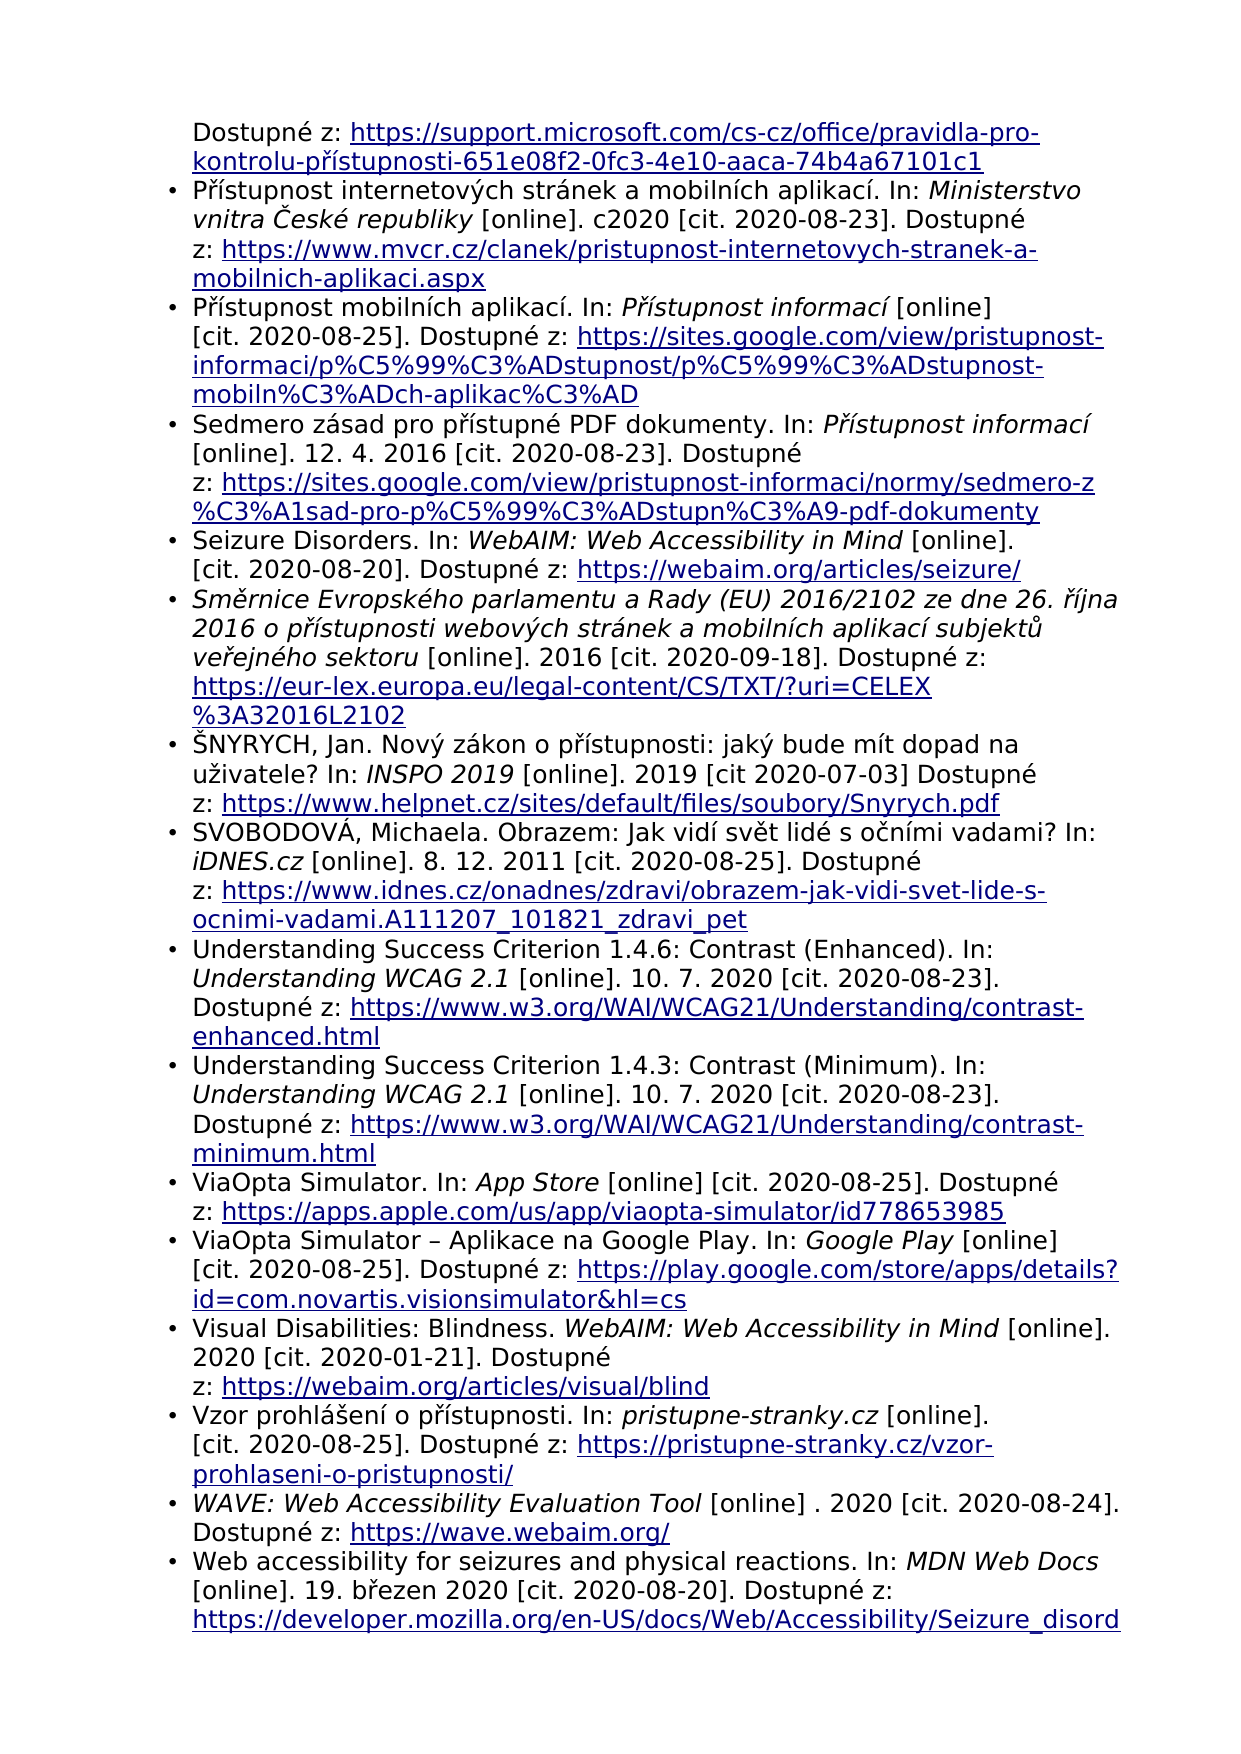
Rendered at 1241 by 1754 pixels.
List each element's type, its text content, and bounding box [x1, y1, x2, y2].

list Směrnice Evropského parlamentu a Rady (EU) 2016/2102 ze dne 26. října 2016 o přístupnosti webových stránek a mobilních aplikací subjektů veřejného sektoru [online]. 2016 [cit. 2020-09-18]. Dostupné z: https://eur-lex.europa.eu/legal-content/CS/TXT/?uri=CELEX%3A32016L2102 [177, 585, 1122, 731]
list Understanding Success Criterion 1.4.6: Contrast (Enhanced). In: Understanding WCAG 2.1 [online]. 10. 7. 2020 [cit. 2020-08-23]. Dostupné z: https://www.w3.org/WAI/WCAG21/Understanding/contrast-enhanced.html [177, 935, 1122, 1051]
list WAVE: Web Accessibility Evaluation Tool [online] . 2020 [cit. 2020-08-24]. Dostupné z: https://wave.webaim.org/ [177, 1489, 1122, 1547]
list ‎ViaOpta Simulator. In: App Store [online] [cit. 2020-08-25]. Dostupné z: https://apps.apple.com/us/app/viaopta-simulator/id778653985 [177, 1168, 1122, 1226]
list Přístupnost mobilních aplikací. In: Přístupnost informací [online] [cit. 2020-08-25]. Dostupné z: https://sites.google.com/view/pristupnost-informaci/p%C5%99%C3%ADstupnost/p%C5%99%C3%ADstupnost-mobiln%C3%ADch-aplikac%C3%AD [177, 293, 1122, 410]
list Přístupnost internetových stránek a mobilních aplikací. In: Ministerstvo vnitra České republiky [online]. c2020 [cit. 2020-08-23]. Dostupné z: https://www.mvcr.cz/clanek/pristupnost-internetovych-stranek-a-mobilnich-aplikaci.aspx [177, 176, 1122, 293]
list SVOBODOVÁ, Michaela. Obrazem: Jak vidí svět lidé s očními vadami? In: iDNES.cz [online]. 8. 12. 2011 [cit. 2020-08-25]. Dostupné z: https://www.idnes.cz/onadnes/zdravi/obrazem-jak-vidi-svet-lide-s-ocnimi-vadami.A111207_101821_zdravi_pet [177, 818, 1122, 935]
list Sedmero zásad pro přístupné PDF dokumenty. In: Přístupnost informací [online]. 12. 4. 2016 [cit. 2020-08-23]. Dostupné z: https://sites.google.com/view/pristupnost-informaci/normy/sedmero-z%C3%A1sad-pro-p%C5%99%C3%ADstupn%C3%A9-pdf-dokumenty [177, 410, 1122, 526]
list Understanding Success Criterion 1.4.3: Contrast (Minimum). In: Understanding WCAG 2.1 [online]. 10. 7. 2020 [cit. 2020-08-23]. Dostupné z: https://www.w3.org/WAI/WCAG21/Understanding/contrast-minimum.html [177, 1051, 1122, 1168]
list Visual Disabilities: Blindness. WebAIM: Web Accessibility in Mind [online]. 2020 [cit. 2020-01-21]. Dostupné z: https://webaim.org/articles/visual/blind [177, 1314, 1122, 1401]
list ŠNYRYCH, Jan. Nový zákon o přístupnosti: jaký bude mít dopad na uživatele? In: INSPO 2019 [online]. 2019 [cit 2020-07-03] Dostupné z: https://www.helpnet.cz/sites/default/files/soubory/Snyrych.pdf [177, 731, 1122, 818]
list Vzor prohlášení o přístupnosti. In: pristupne-stranky.cz [online]. [cit. 2020-08-25]. Dostupné z: https://pristupne-stranky.cz/vzor-prohlaseni-o-pristupnosti/ [177, 1401, 1122, 1489]
list ViaOpta Simulator – Aplikace na Google Play. In: Google Play [online] [cit. 2020-08-25]. Dostupné z: https://play.google.com/store/apps/details?id=com.novartis.visionsimulator&hl=cs [177, 1226, 1122, 1314]
list Web accessibility for seizures and physical reactions. In: MDN Web Docs [online]. 19. březen 2020 [cit. 2020-08-20]. Dostupné z: https://developer.mozilla.org/en-US/docs/Web/Accessibility/Seizure_disord [177, 1547, 1122, 1635]
list Dostupné z: https://support.microsoft.com/cs-cz/office/pravidla-pro-kontrolu-přístupnosti-651e08f2-0fc3-4e10-aaca-74b4a67101c1 [177, 118, 1122, 176]
list Seizure Disorders. In: WebAIM: Web Accessibility in Mind [online]. [cit. 2020-08-20]. Dostupné z: https://webaim.org/articles/seizure/ [177, 526, 1122, 585]
